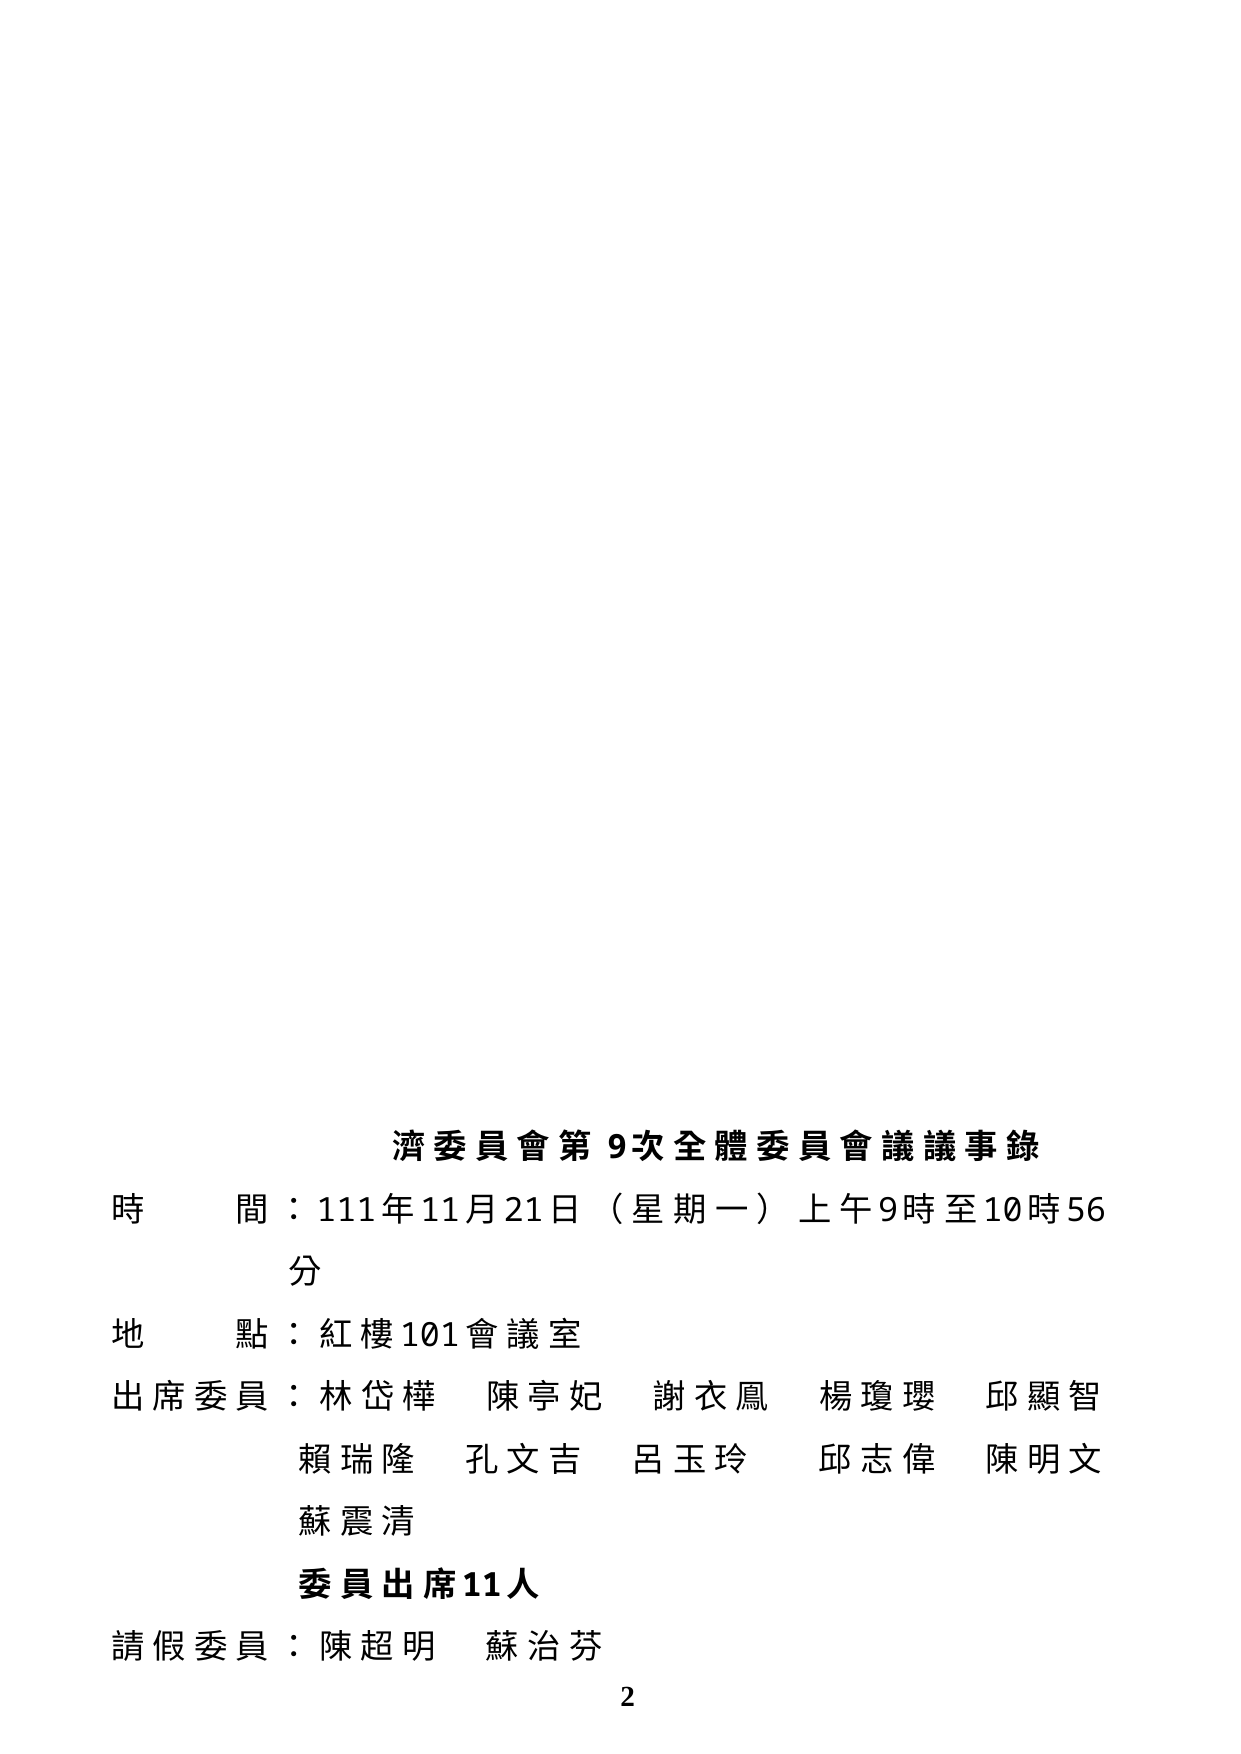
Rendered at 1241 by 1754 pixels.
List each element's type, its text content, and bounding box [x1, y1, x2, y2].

text 時 間：111年11月21日（星期一）上午9時至10時56分 [107, 1165, 1131, 1290]
text 出席委員：林岱樺 陳亭妃 謝衣鳯 楊瓊瓔 邱顯智 賴瑞隆 孔文吉 呂玉玲 邱志偉 陳明文 蘇震清 [107, 1353, 1114, 1540]
text 地 點：紅樓101會議室 [107, 1290, 1148, 1353]
text 濟委員會第9次全體委員會議議事錄 [107, 103, 1148, 1165]
text 委員出席11人 [276, 1540, 1114, 1603]
text 請假委員：陳超明 蘇治芬 [107, 1603, 1114, 1665]
